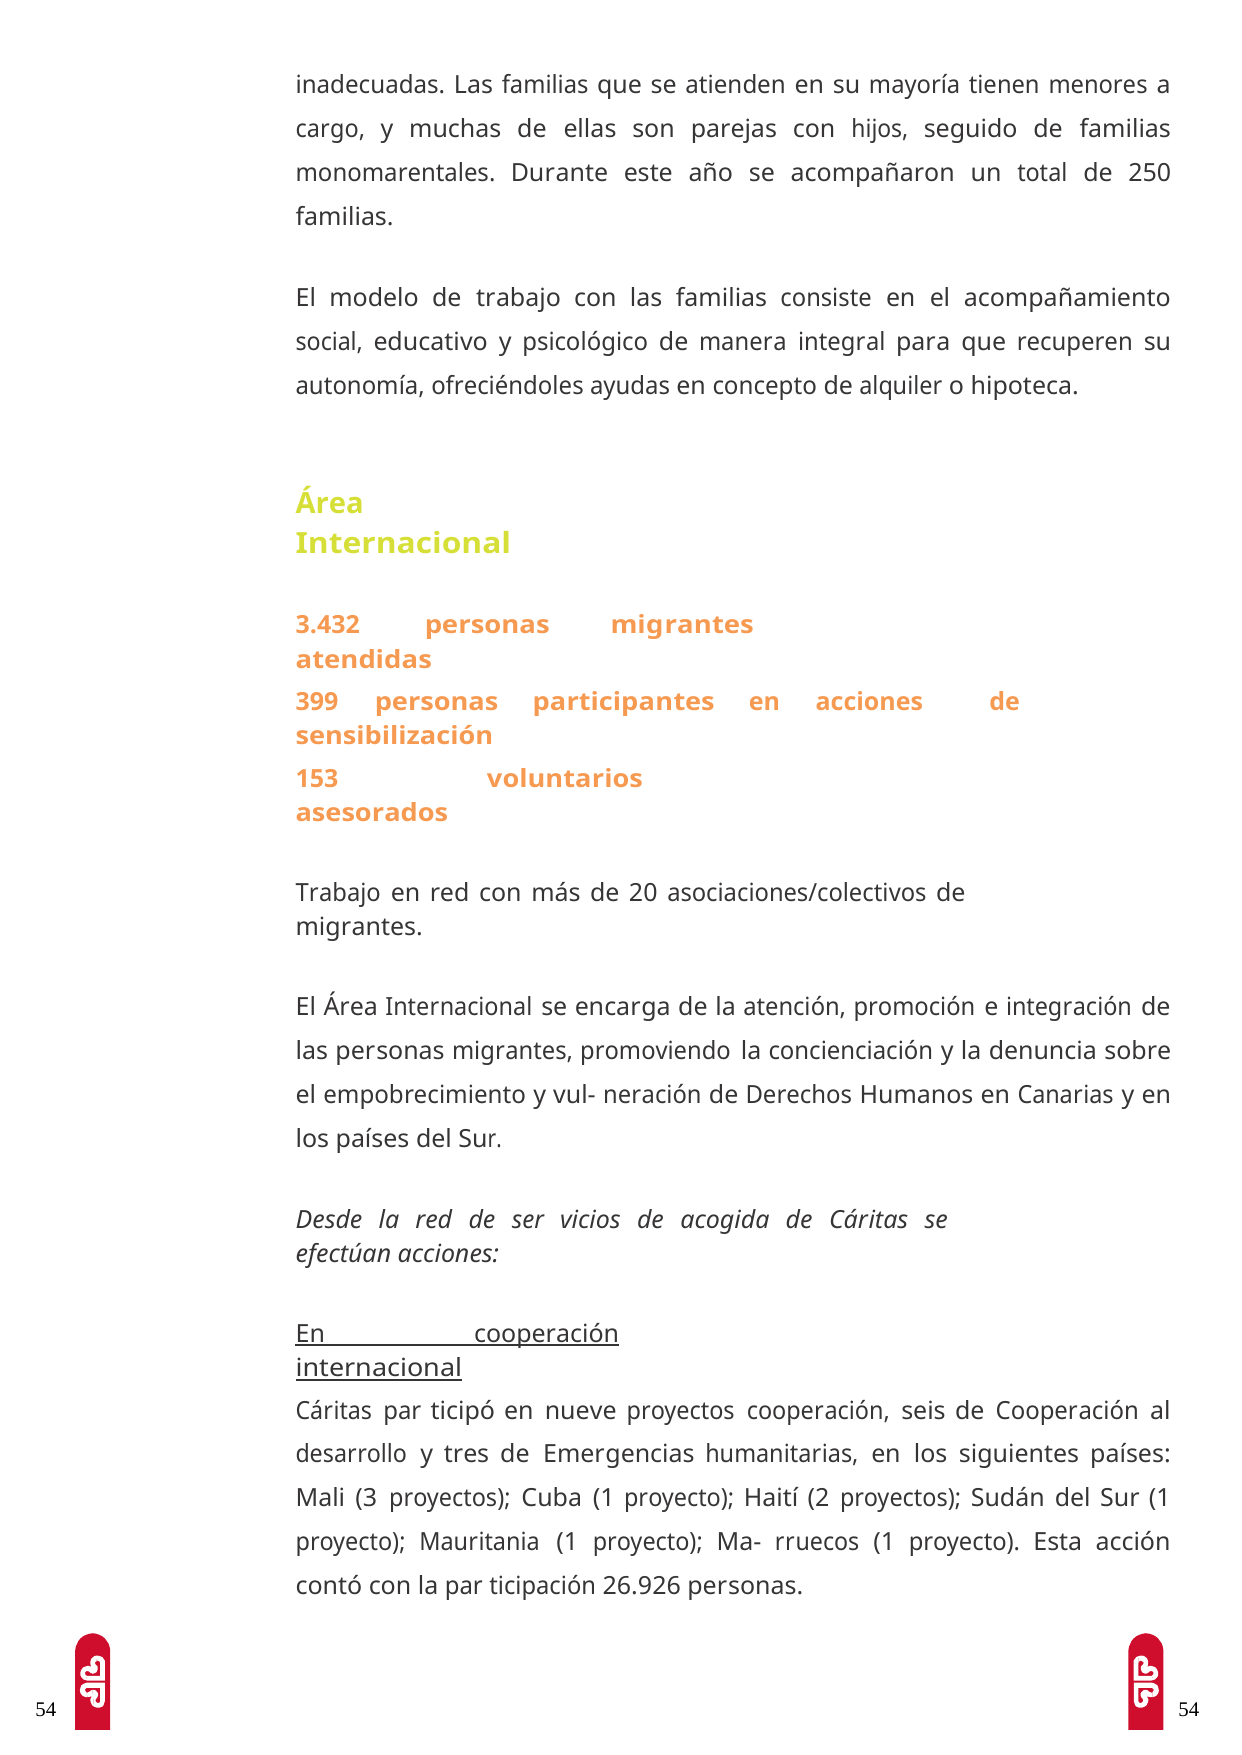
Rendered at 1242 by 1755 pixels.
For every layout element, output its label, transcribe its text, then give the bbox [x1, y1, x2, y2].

text Trabajo en red con más de 20 asociaciones/colectivos de migrantes. [295, 874, 966, 943]
text En cooperación [295, 1316, 619, 1344]
text 399 personas participantes en acciones de sensibilización [295, 684, 1020, 752]
text Desde la red de ser vicios de acogida de Cáritas se efectúan acciones: [295, 1202, 947, 1270]
text Área Internacional [295, 483, 578, 562]
text El modelo de trabajo con las familias consiste en el acompañamiento social, educativo y psicológico de manera integral para que recuperen su autonomía, ofreciéndoles ayudas en concepto de alquiler o hipoteca. [295, 280, 1171, 402]
text El Área Internacional se encarga de la atención, promoción e integración de las personas migrantes, promoviendo la concienciación y la denuncia sobre el empobrecimiento y vul- neración de Derechos Humanos en Canarias y en los países del Sur. [295, 989, 1171, 1154]
text 153 voluntarios asesorados [295, 760, 643, 828]
text Cáritas par ticipó en nueve proyectos cooperación, seis de Cooperación al desarrollo y tres de Emergencias humanitarias, en los siguientes países: Mali (3 proyectos); Cuba (1 proyecto); Haití (2 proyectos); Sudán del Sur (1 proyecto); Mauritania (1 proyecto); Ma- rruecos (1 proyecto). Esta acción contó con la par ticipación 26.926 personas. [295, 1392, 1171, 1602]
text inadecuadas. Las familias que se atienden en su mayoría tienen menores a cargo, y muchas de ellas son parejas con hijos, seguido de familias monomarentales. Durante este año se acompañaron un total de 250 familias. [295, 67, 1171, 233]
text 3.432 personas migrantes atendidas [295, 607, 753, 675]
text internacional [295, 1346, 619, 1384]
